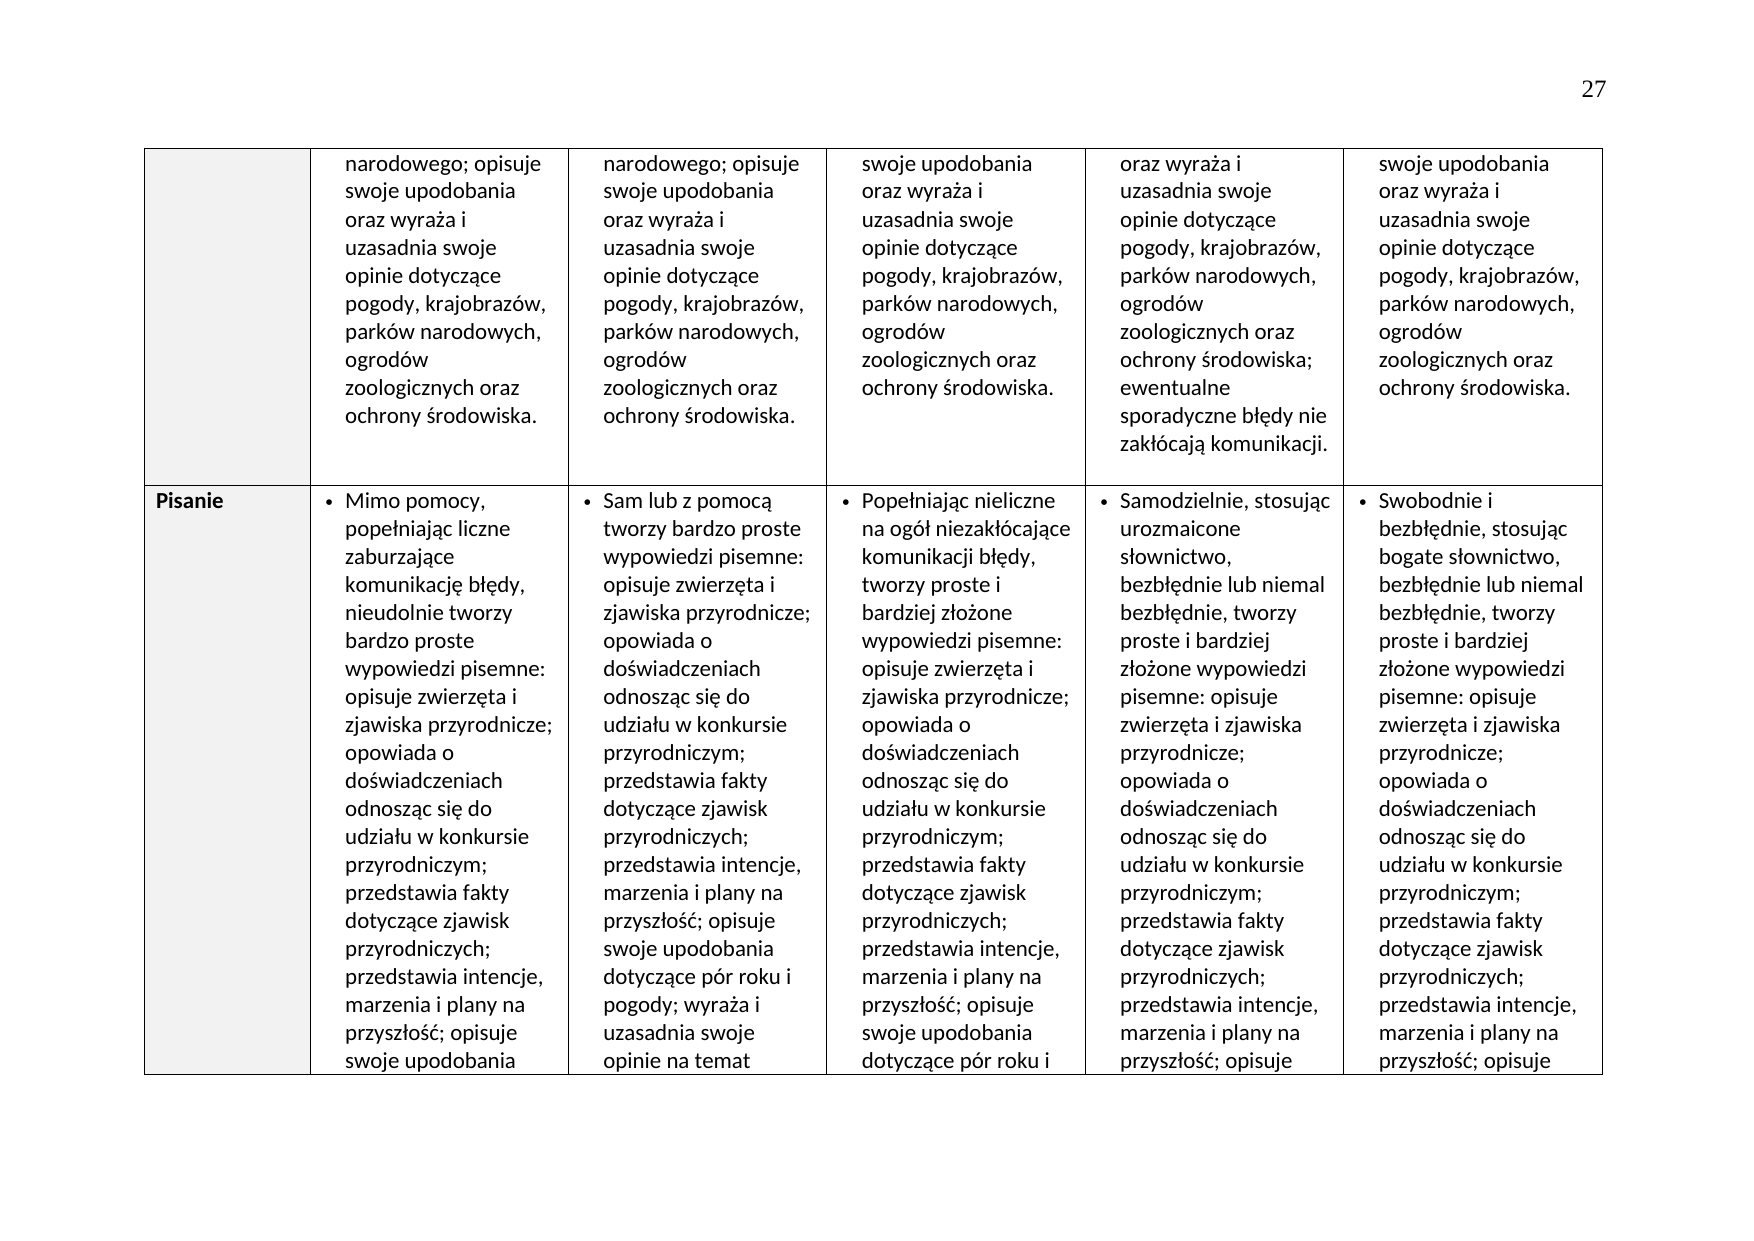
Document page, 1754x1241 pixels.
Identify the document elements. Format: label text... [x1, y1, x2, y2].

table_cell Sam lub z pomocą tworzy bardzo proste wypowiedzi pisemne: opisuje zwierzęta i zjawiska przyrodnicze; opowiada o doświadczeniach odnosząc się do udziału w konkursie przyrodniczym; przedstawia fakty dotyczące zjawisk przyrodniczych; przedstawia intencje, marzenia i plany na przyszłość; opisuje swoje upodobania dotyczące pór roku i pogody; wyraża i uzasadnia swoje opinie na temat [569, 486, 826, 1074]
table_cell narodowego; opisuje swoje upodobania oraz wyraża i uzasadnia swoje opinie dotyczące pogody, krajobrazów, parków narodowych, ogrodów zoologicznych oraz ochrony środowiska. [311, 149, 568, 485]
table_cell oraz wyraża i uzasadnia swoje opinie dotyczące pogody, krajobrazów, parków narodowych, ogrodów zoologicznych oraz ochrony środowiska; ewentualne sporadyczne błędy nie zakłócają komunikacji. [1086, 149, 1343, 485]
table_cell Pisanie [145, 486, 310, 1074]
table_cell Mimo pomocy, popełniając liczne zaburzające komunikację błędy, nieudolnie tworzy bardzo proste wypowiedzi pisemne: opisuje zwierzęta i zjawiska przyrodnicze; opowiada o doświadczeniach odnosząc się do udziału w konkursie przyrodniczym; przedstawia fakty dotyczące zjawisk przyrodniczych; przedstawia intencje, marzenia i plany na przyszłość; opisuje swoje upodobania [311, 486, 568, 1074]
table_cell Swobodnie i bezbłędnie, stosując bogate słownictwo, bezbłędnie lub niemal bezbłędnie, tworzy proste i bardziej złożone wypowiedzi pisemne: opisuje zwierzęta i zjawiska przyrodnicze; opowiada o doświadczeniach odnosząc się do udziału w konkursie przyrodniczym; przedstawia fakty dotyczące zjawisk przyrodniczych; przedstawia intencje, marzenia i plany na przyszłość; opisuje [1344, 486, 1602, 1074]
table_cell [145, 149, 310, 485]
table_cell swoje upodobania oraz wyraża i uzasadnia swoje opinie dotyczące pogody, krajobrazów, parków narodowych, ogrodów zoologicznych oraz ochrony środowiska. [1344, 149, 1602, 485]
table_cell swoje upodobania oraz wyraża i uzasadnia swoje opinie dotyczące pogody, krajobrazów, parków narodowych, ogrodów zoologicznych oraz ochrony środowiska. [827, 149, 1085, 485]
table_cell Samodzielnie, stosując urozmaicone słownictwo, bezbłędnie lub niemal bezbłędnie, tworzy proste i bardziej złożone wypowiedzi pisemne: opisuje zwierzęta i zjawiska przyrodnicze; opowiada o doświadczeniach odnosząc się do udziału w konkursie przyrodniczym; przedstawia fakty dotyczące zjawisk przyrodniczych; przedstawia intencje, marzenia i plany na przyszłość; opisuje [1086, 486, 1343, 1074]
table_cell Sam lub z pomocą tworzy proste wypowiedzi ustne, popełniając dość liczne błędy częściowo zaburzające komunikację: opisuje zwierzęta, krajobrazy, pory roku, pogodę; relacjonuje udział w konkursie przyrodniczym; przedstawia fakty odnoszące się do świata przyrody: zwierząt, krajobrazów, zagrożeń środowiska; przedstawia intencje i marzenia, planując wycieczkę do parku narodowego; opisuje swoje upodobania oraz wyraża i uzasadnia swoje opinie dotyczące pogody, krajobrazów, parków narodowych, ogrodów zoologicznych oraz ochrony środowiska. [569, 149, 826, 485]
table_cell Popełniając nieliczne na ogół niezakłócające komunikacji błędy, tworzy proste i bardziej złożone wypowiedzi pisemne: opisuje zwierzęta i zjawiska przyrodnicze; opowiada o doświadczeniach odnosząc się do udziału w konkursie przyrodniczym; przedstawia fakty dotyczące zjawisk przyrodniczych; przedstawia intencje, marzenia i plany na przyszłość; opisuje swoje upodobania dotyczące pór roku i [827, 486, 1085, 1074]
